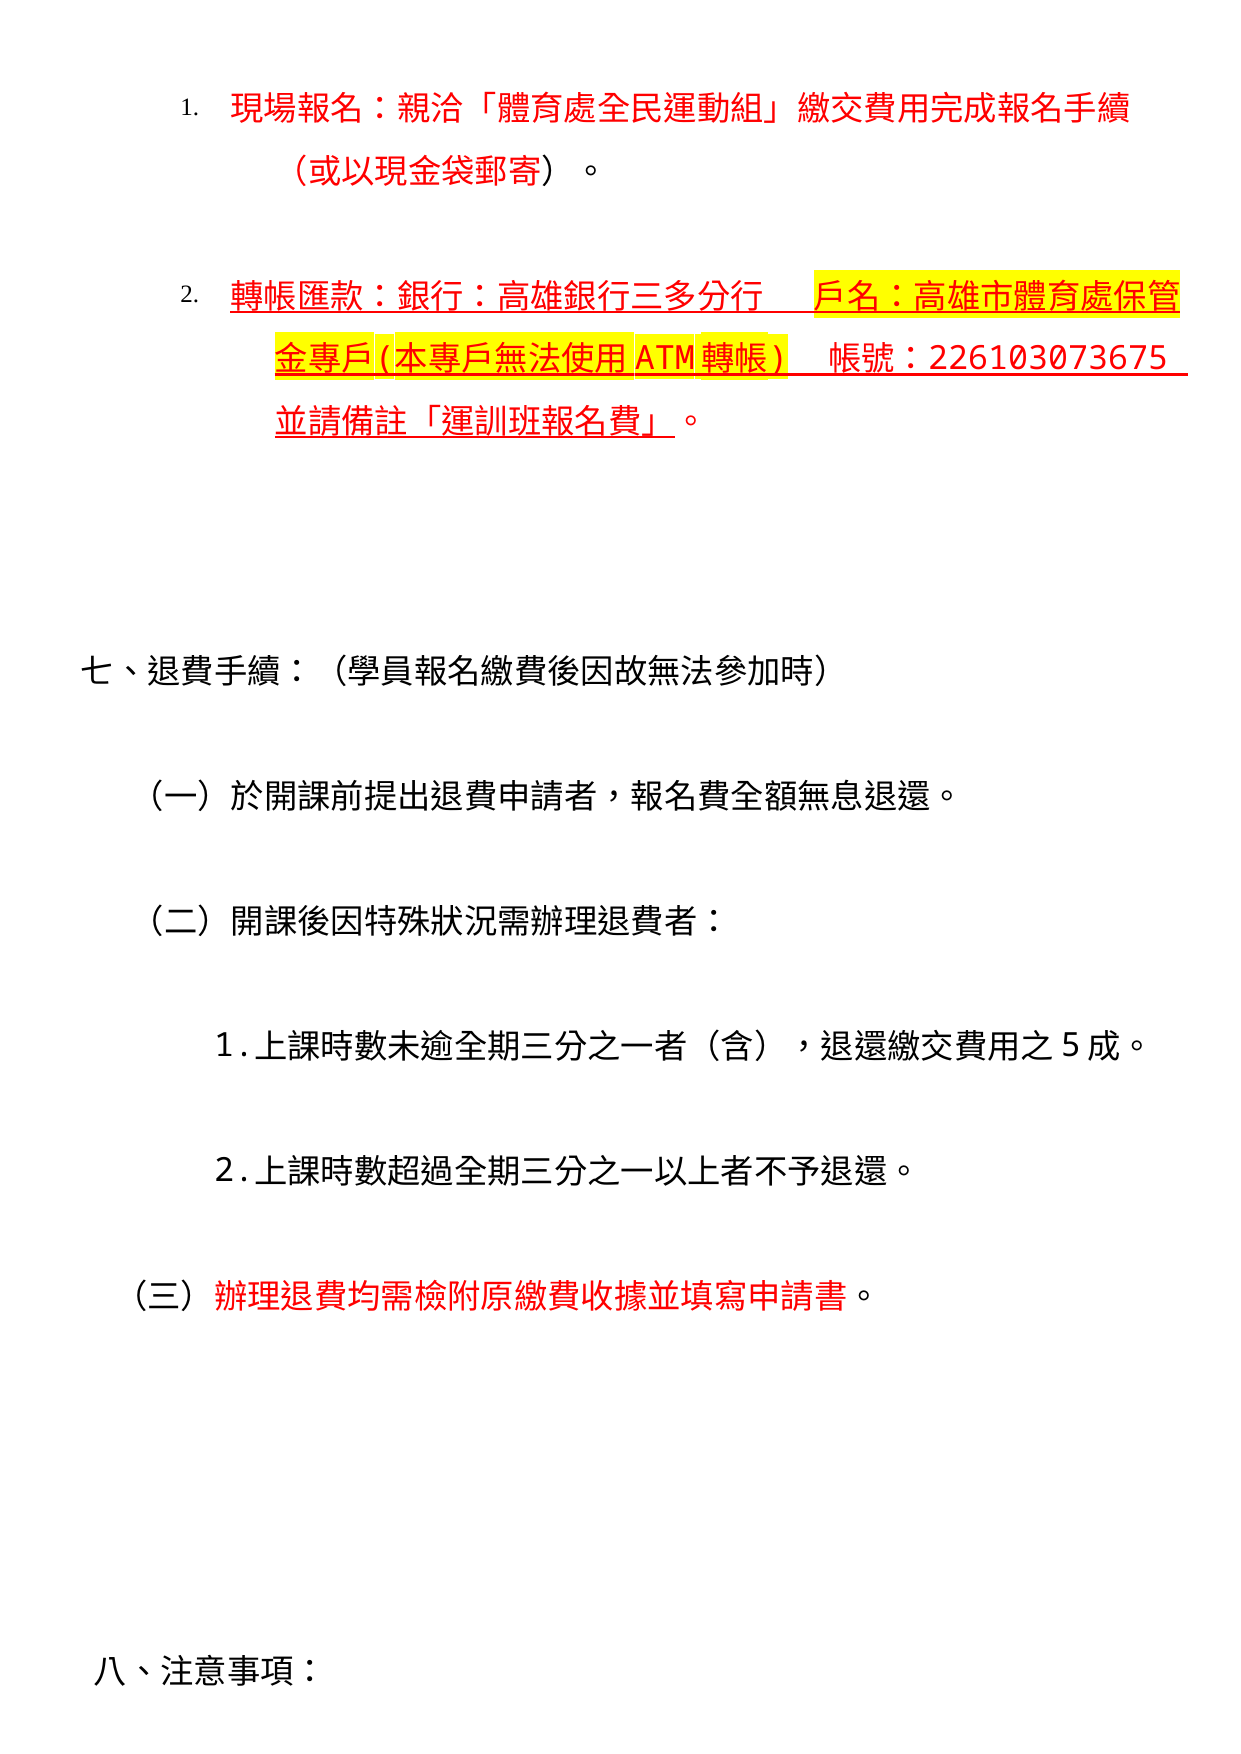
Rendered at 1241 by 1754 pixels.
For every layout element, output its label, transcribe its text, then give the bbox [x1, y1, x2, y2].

text （二）開課後因特殊狀況需辦理退費者： [47, 877, 1193, 939]
text 1.上課時數未逾全期三分之一者（含），退還繳交費用之5成。 [47, 1002, 1193, 1064]
text 八、注意事項： [77, 1627, 1193, 1689]
text 2.上課時數超過全期三分之一以上者不予退還。 [47, 1127, 1193, 1189]
list 轉帳匯款：銀行：高雄銀行三多分行 戶名：高雄市體育處保管金專戶(本專戶無法使用ATM轉帳) 帳號：226103073675 並請備註「運訓班報名費」。 [180, 252, 1193, 439]
text （三）辦理退費均需檢附原繳費收據並填寫申請書。 [47, 1252, 1193, 1314]
text 七、退費手續：（學員報名繳費後因故無法參加時） [47, 627, 1193, 689]
text （一）於開課前提出退費申請者，報名費全額無息退還。 [47, 752, 1193, 814]
list 現場報名：親洽「體育處全民運動組」繳交費用完成報名手續（或以現金袋郵寄）。 [180, 64, 1193, 189]
